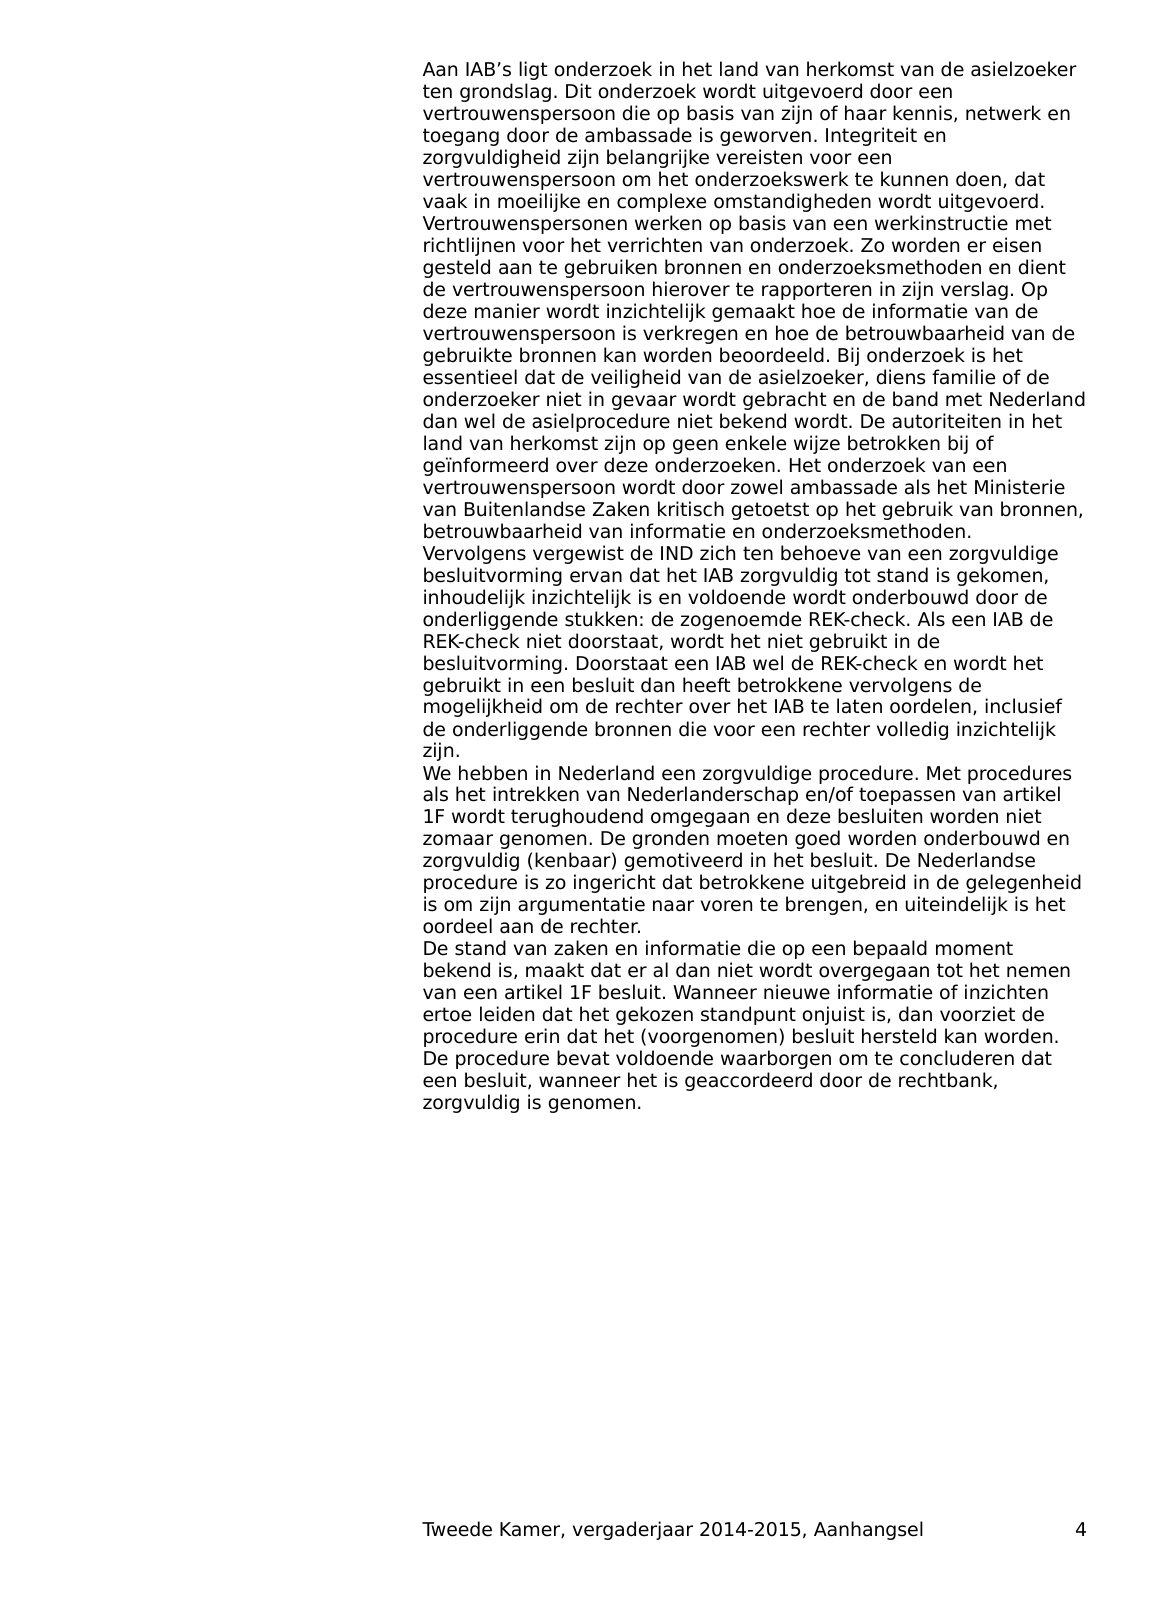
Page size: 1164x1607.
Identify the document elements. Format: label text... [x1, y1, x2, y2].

text Aan IAB’s ligt onderzoek in het land van herkomst van de asielzoeker ten grondslag. Dit onderzoek wordt uitgevoerd door een vertrouwenspersoon die op basis van zijn of haar kennis, netwerk en toegang door de ambassade is geworven. Integriteit en zorgvuldigheid zijn belangrijke vereisten voor een vertrouwenspersoon om het onderzoekswerk te kunnen doen, dat vaak in moeilijke en complexe omstandigheden wordt uitgevoerd. [422, 59, 1087, 213]
text We hebben in Nederland een zorgvuldige procedure. Met procedures als het intrekken van Nederlanderschap en/of toepassen van artikel 1F wordt terughoudend omgegaan en deze besluiten worden niet zomaar genomen. De gronden moeten goed worden onderbouwd en zorgvuldig (kenbaar) gemotiveerd in het besluit. De Nederlandse procedure is zo ingericht dat betrokkene uitgebreid in de gelegenheid is om zijn argumentatie naar voren te brengen, en uiteindelijk is het oordeel aan de rechter. [422, 762, 1087, 938]
text Vervolgens vergewist de IND zich ten behoeve van een zorgvuldige besluitvorming ervan dat het IAB zorgvuldig tot stand is gekomen, inhoudelijk inzichtelijk is en voldoende wordt onderbouwd door de onderliggende stukken: de zogenoemde REK-check. Als een IAB de REK-check niet doorstaat, wordt het niet gebruikt in de besluitvorming. Doorstaat een IAB wel de REK-check en wordt het gebruikt in een besluit dan heeft betrokkene vervolgens de mogelijkheid om de rechter over het IAB te laten oordelen, inclusief de onderliggende bronnen die voor een rechter volledig inzichtelijk zijn. [422, 543, 1087, 762]
text De stand van zaken en informatie die op een bepaald moment bekend is, maakt dat er al dan niet wordt overgegaan tot het nemen van een artikel 1F besluit. Wanneer nieuwe informatie of inzichten ertoe leiden dat het gekozen standpunt onjuist is, dan voorziet de procedure erin dat het (voorgenomen) besluit hersteld kan worden. De procedure bevat voldoende waarborgen om te concluderen dat een besluit, wanneer het is geaccordeerd door de rechtbank, zorgvuldig is genomen. [422, 938, 1087, 1114]
text Vertrouwenspersonen werken op basis van een werkinstructie met richtlijnen voor het verrichten van onderzoek. Zo worden er eisen gesteld aan te gebruiken bronnen en onderzoeksmethoden en dient de vertrouwenspersoon hierover te rapporteren in zijn verslag. Op deze manier wordt inzichtelijk gemaakt hoe de informatie van de vertrouwenspersoon is verkregen en hoe de betrouwbaarheid van de gebruikte bronnen kan worden beoordeeld. Bij onderzoek is het essentieel dat de veiligheid van de asielzoeker, diens familie of de onderzoeker niet in gevaar wordt gebracht en de band met Nederland dan wel de asielprocedure niet bekend wordt. De autoriteiten in het land van herkomst zijn op geen enkele wijze betrokken bij of geïnformeerd over deze onderzoeken. Het onderzoek van een vertrouwenspersoon wordt door zowel ambassade als het Ministerie van Buitenlandse Zaken kritisch getoetst op het gebruik van bronnen, betrouwbaarheid van informatie en onderzoeksmethoden. [422, 213, 1087, 543]
